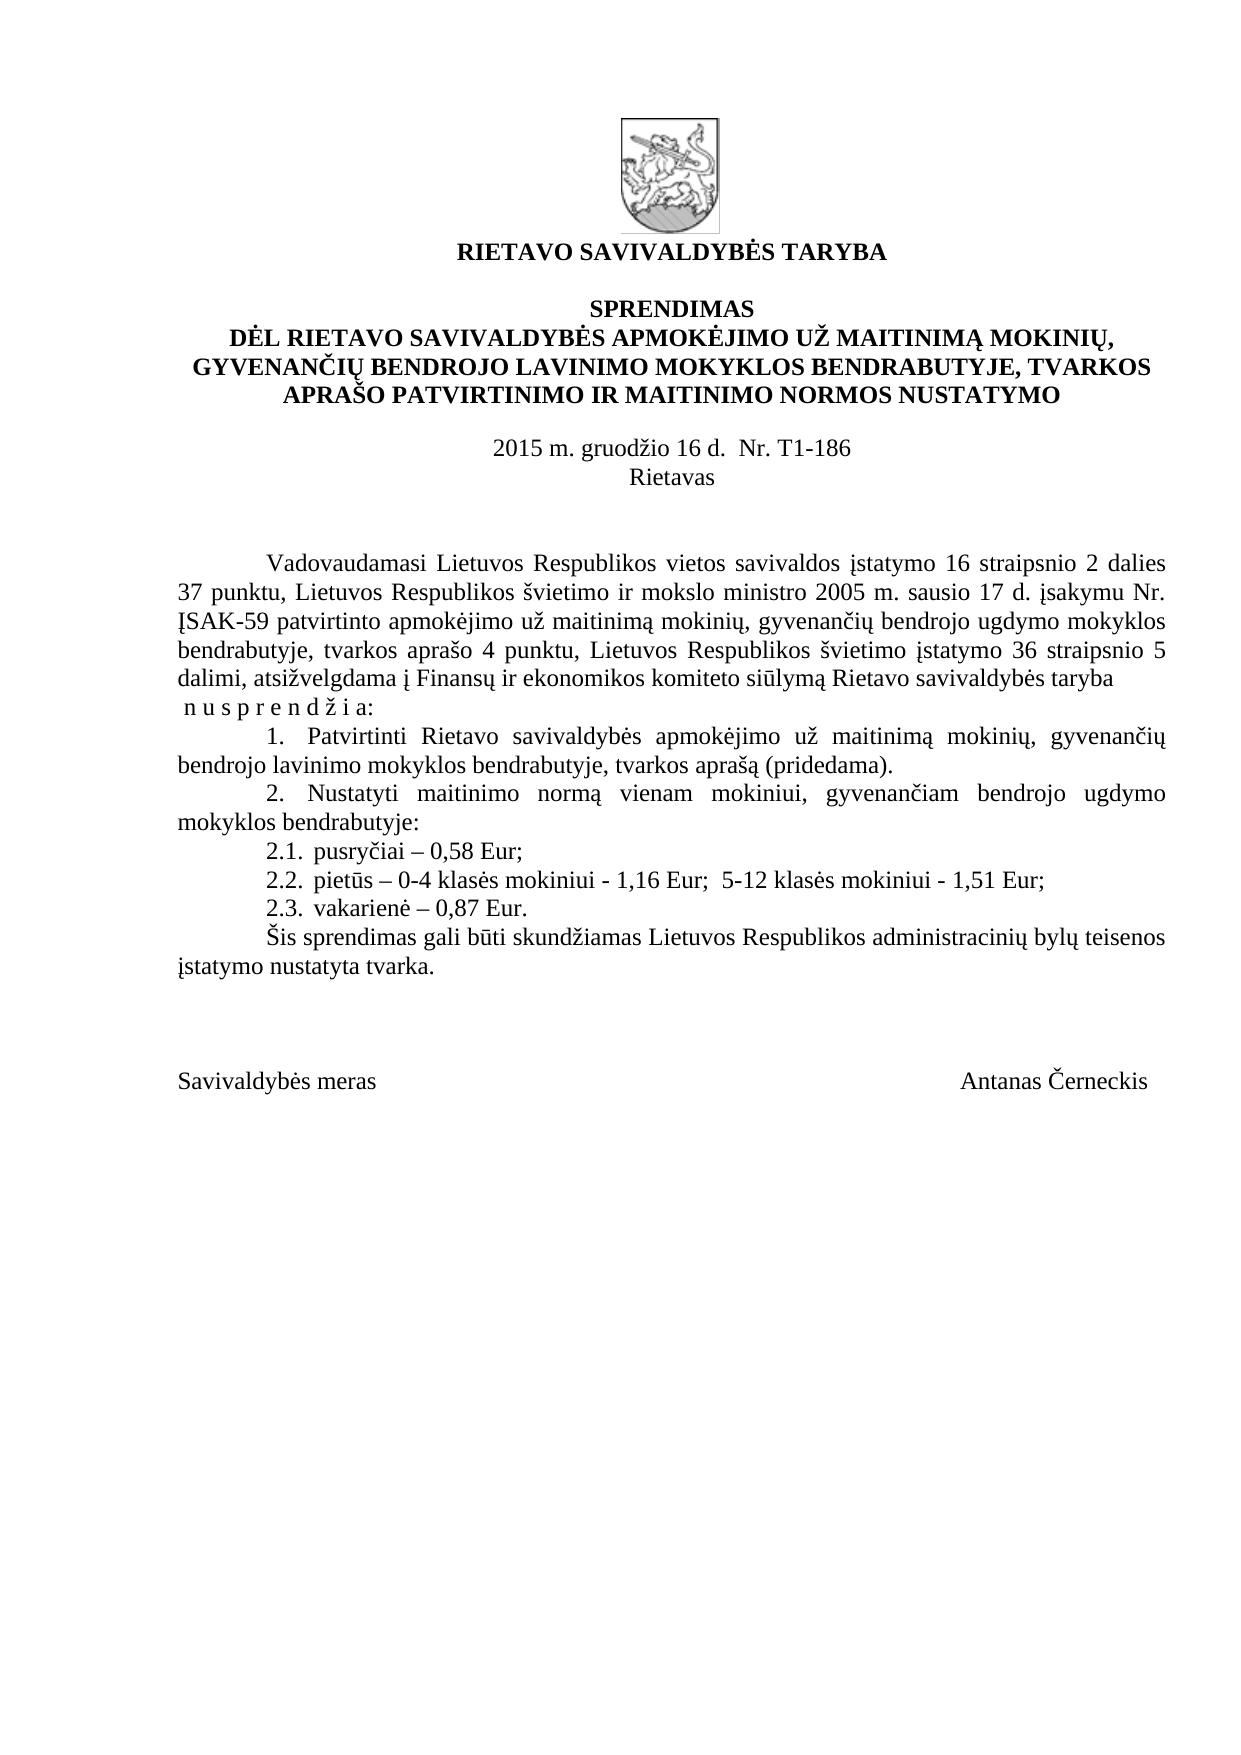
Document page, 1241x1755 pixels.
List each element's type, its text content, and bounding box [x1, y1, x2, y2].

text 2. Nustatyti maitinimo normą vienam mokiniui, gyvenančiam bendrojo ugdymo mokyklos bendrabutyje: [177, 778, 1167, 836]
text SPRENDIMAS [177, 294, 1167, 323]
text 2.1. pusryčiai – 0,58 Eur; [266, 836, 1167, 865]
text 1. Patvirtinti Rietavo savivaldybės apmokėjimo už maitinimą mokinių, gyvenančių bendrojo lavinimo mokyklos bendrabutyje, tvarkos aprašą (pridedama). [177, 721, 1167, 778]
text RIETAVO SAVIVALDYBĖS TARYBA [177, 237, 1167, 266]
text 2.2. pietūs – 0-4 klasės mokiniui - 1,16 Eur; 5-12 klasės mokiniui - 1,51 Eur; [266, 865, 1167, 893]
text 2.3. vakarienė – 0,87 Eur. [266, 893, 1167, 922]
text Vadovaudamasi Lietuvos Respublikos vietos savivaldos įstatymo 16 straipsnio 2 dalies 37 punktu, Lietuvos Respublikos švietimo ir mokslo ministro 2005 m. sausio 17 d. įsakymu Nr. ĮSAK-59 patvirtinto apmokėjimo už maitinimą mokinių, gyvenančių bendrojo ugdymo mokyklos bendrabutyje, tvarkos aprašo 4 punktu, Lietuvos Respublikos švietimo įstatymo 36 straipsnio 5 dalimi, atsižvelgdama į Finansų ir ekonomikos komiteto siūlymą Rietavo savivaldybės taryba [177, 548, 1167, 692]
text n u s p r e n d ž i a: [177, 692, 1167, 721]
text DĖL RIETAVO SAVIVALDYBĖS APMOKĖJIMO UŽ MAITINIMĄ MOKINIŲ, GYVENANČIŲ BENDROJO LAVINIMO MOKYKLOS BENDRABUTYJE, TVARKOS APRAŠO PATVIRTINIMO IR MAITINIMO NORMOS NUSTATYMO [177, 323, 1167, 409]
text Šis sprendimas gali būti skundžiamas Lietuvos Respublikos administracinių bylų teisenos įstatymo nustatyta tvarka. [177, 922, 1167, 980]
text Savivaldybės meras Antanas Černeckis [177, 1066, 1167, 1095]
text 2015 m. gruodžio 16 d. Nr. T1-186 [177, 433, 1167, 462]
text Rietavas [177, 462, 1167, 491]
